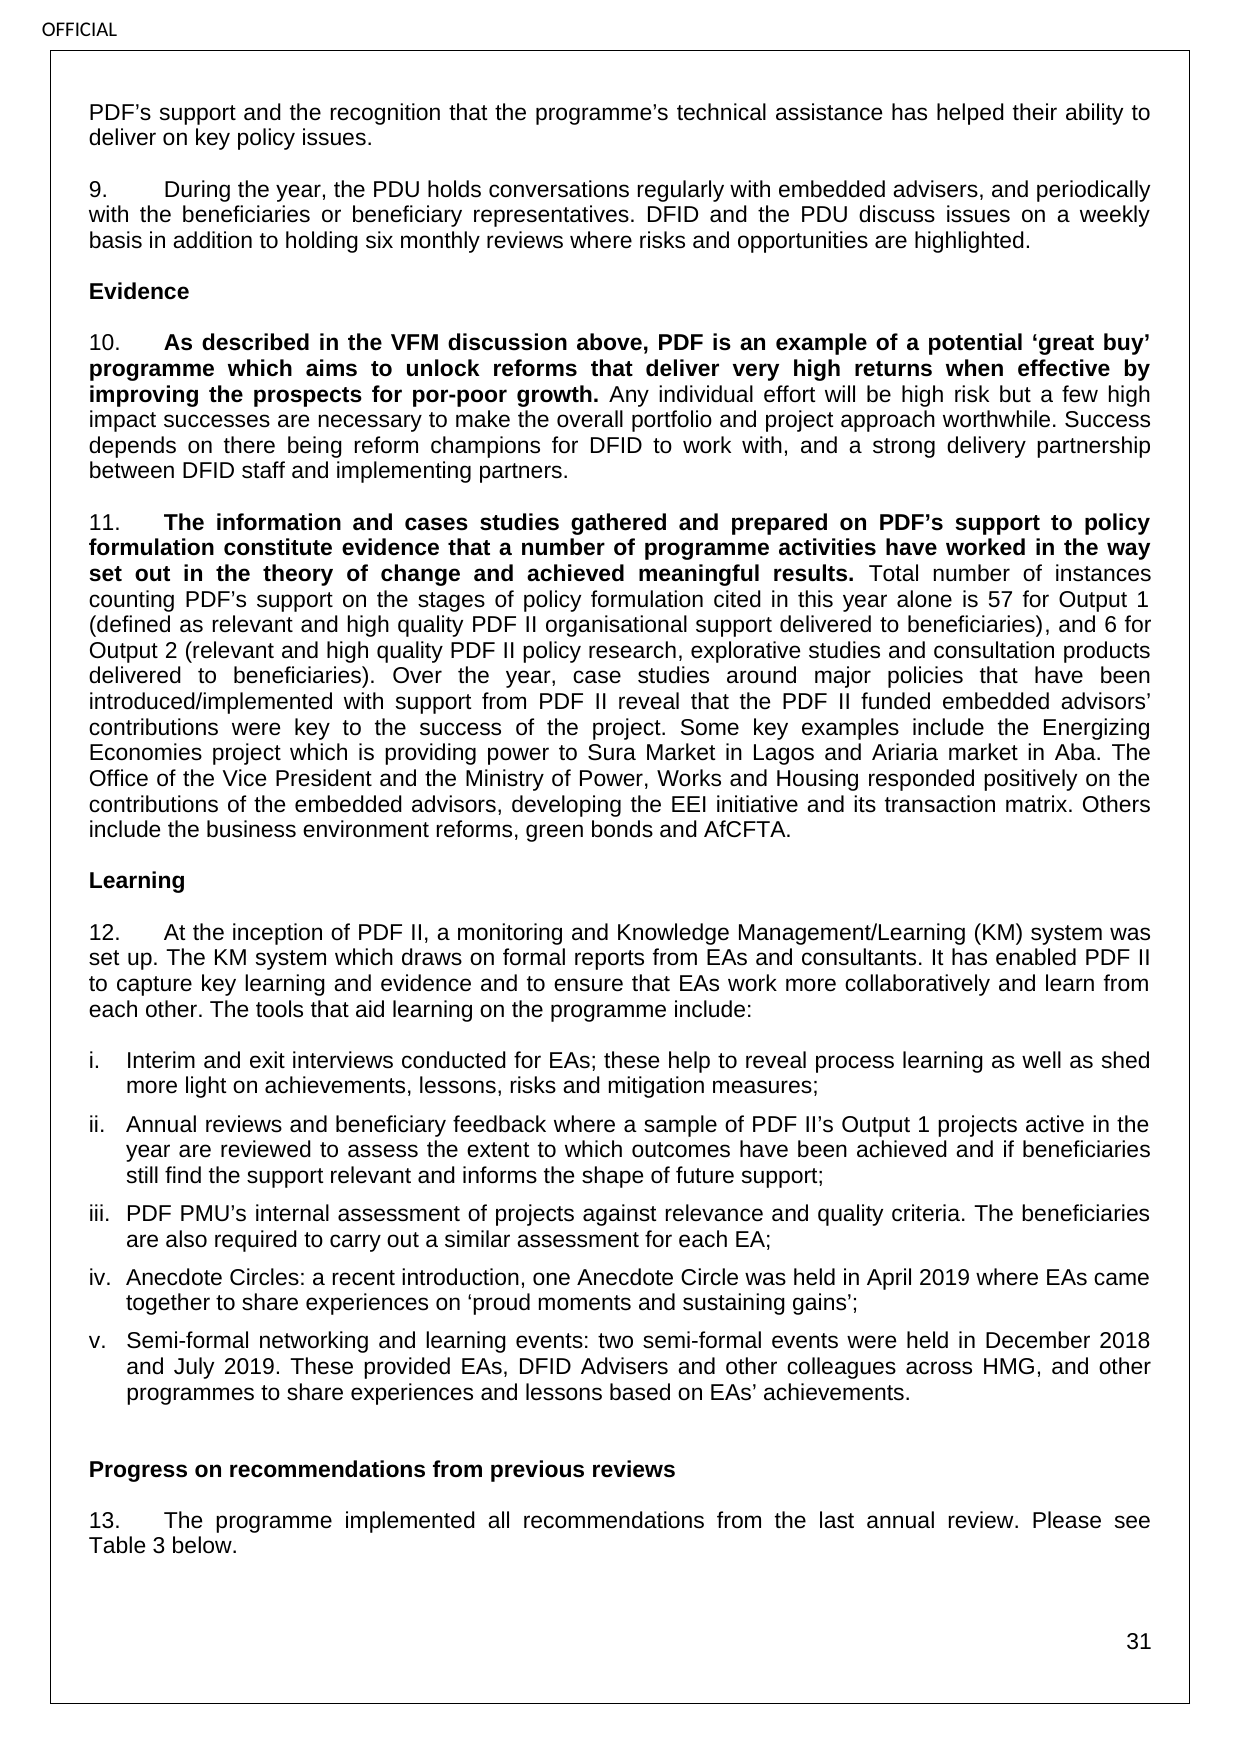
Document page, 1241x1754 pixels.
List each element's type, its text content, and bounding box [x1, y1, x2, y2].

text Evidence [89, 279, 1152, 304]
list The programme implemented all recommendations from the last annual review. Please see Table 3 below. [89, 1508, 1152, 1559]
list Anecdote Circles: a recent introduction, one Anecdote Circle was held in April 2019 where EAs came together to share experiences on ‘proud moments and sustaining gains’; [89, 1264, 1152, 1316]
list Annual reviews and beneficiary feedback where a sample of PDF II’s Output 1 projects active in the year are reviewed to assess the extent to which outcomes have been achieved and if beneficiaries still find the support relevant and informs the shape of future support; [89, 1111, 1152, 1188]
list PDF PMU’s internal assessment of projects against relevance and quality criteria. The beneficiaries are also required to carry out a similar assessment for each EA; [89, 1201, 1152, 1252]
list Semi-formal networking and learning events: two semi-formal events were held in December 2018 and July 2019. These provided EAs, DFID Advisers and other colleagues across HMG, and other programmes to share experiences and lessons based on EAs’ achievements. [89, 1328, 1152, 1405]
list Interim and exit interviews conducted for EAs; these help to reveal process learning as well as shed more light on achievements, lessons, risks and mitigation measures; [89, 1048, 1152, 1099]
text Progress on recommendations from previous reviews [89, 1456, 1152, 1482]
text Learning [89, 868, 1152, 894]
list During the year, the PDU holds conversations regularly with embedded advisers, and periodically with the beneficiaries or beneficiary representatives. DFID and the PDU discuss issues on a weekly basis in addition to holding six monthly reviews where risks and opportunities are highlighted. [89, 176, 1152, 253]
list As described in the VFM discussion above, PDF is an example of a potential ‘great buy’ programme which aims to unlock reforms that deliver very high returns when effective by improving the prospects for por-poor growth. Any individual effort will be high risk but a few high impact successes are necessary to make the overall portfolio and project approach worthwhile. Success depends on there being reform champions for DFID to work with, and a strong delivery partnership between DFID staff and implementing partners. [89, 330, 1152, 484]
list At the inception of PDF II, a monitoring and Knowledge Management/Learning (KM) system was set up. The KM system which draws on formal reports from EAs and consultants. It has enabled PDF II to capture key learning and evidence and to ensure that EAs work more collaboratively and learn from each other. The tools that aid learning on the programme include: [89, 919, 1152, 1022]
list PDF’s support and the recognition that the programme’s technical assistance has helped their ability to deliver on key policy issues. [89, 99, 1152, 151]
list The information and cases studies gathered and prepared on PDF’s support to policy formulation constitute evidence that a number of programme activities have worked in the way set out in the theory of change and achieved meaningful results. Total number of instances counting PDF’s support on the stages of policy formulation cited in this year alone is 57 for Output 1 (defined as relevant and high quality PDF II organisational support delivered to beneficiaries), and 6 for Output 2 (relevant and high quality PDF II policy research, explorative studies and consultation products delivered to beneficiaries). Over the year, case studies around major policies that have been introduced/implemented with support from PDF II reveal that the PDF II funded embedded advisors’ contributions were key to the success of the project. Some key examples include the Energizing Economies project which is providing power to Sura Market in Lagos and Ariaria market in Aba. The Office of the Vice President and the Ministry of Power, Works and Housing responded positively on the contributions of the embedded advisors, developing the EEI initiative and its transaction matrix. Others include the business environment reforms, green bonds and AfCFTA. [89, 509, 1152, 843]
